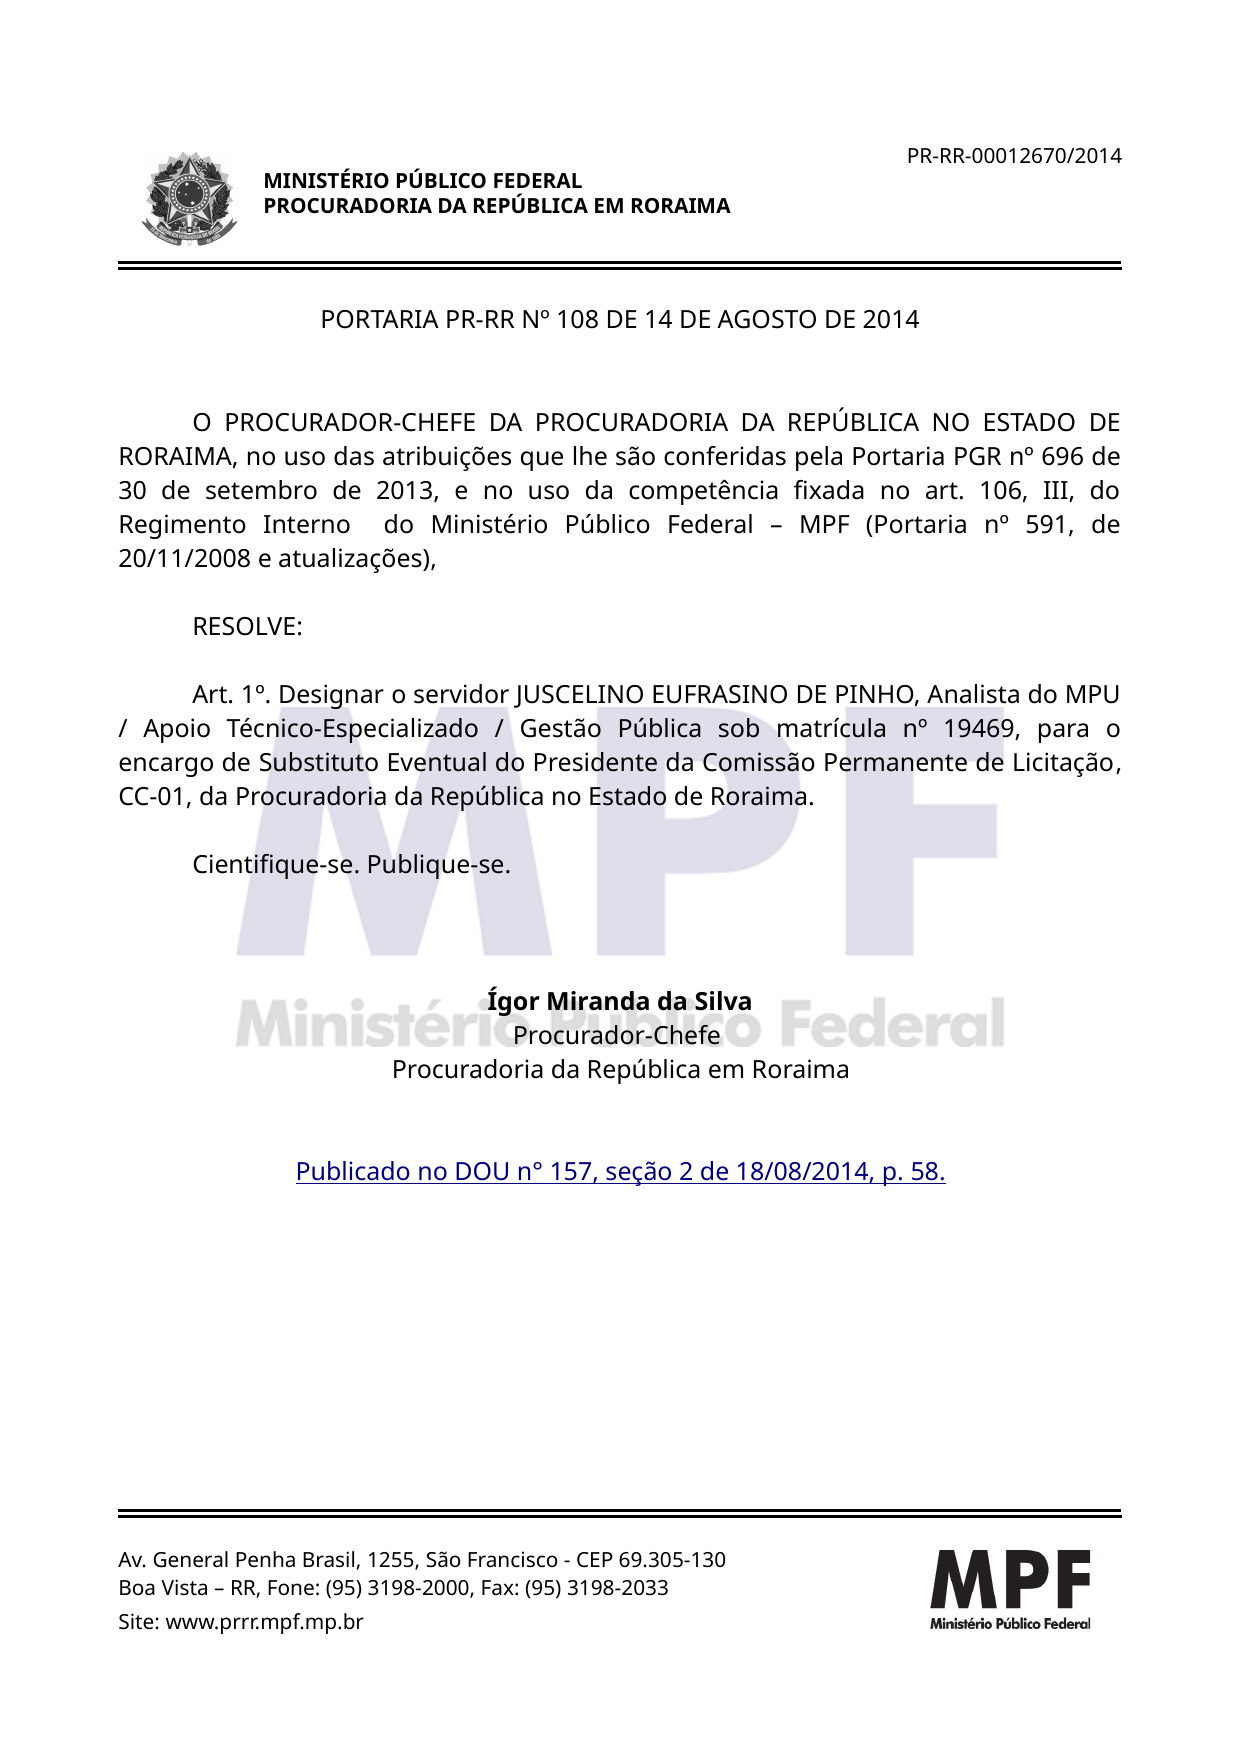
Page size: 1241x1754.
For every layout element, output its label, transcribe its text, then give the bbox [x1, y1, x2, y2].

picture [930, 1550, 1091, 1629]
text Cientifique-se. Publique-se. [118, 847, 1122, 881]
text PR-RR-00012670/2014 [192, 143, 1122, 168]
text Art. 1º. Designar o servidor JUSCELINO EUFRASINO DE PINHO, Analista do MPU / Apoio Técnico-Especializado / Gestão Pública sob matrícula nº 19469, para o encargo de Substituto Eventual do Presidente da Comissão Permanente de Licitação, CC-01, da Procuradoria da República no Estado de Roraima. [118, 677, 1122, 813]
text O PROCURADOR-CHEFE DA PROCURADORIA DA REPÚBLICA NO ESTADO DE RORAIMA, no uso das atribuições que lhe são conferidas pela Portaria PGR nº 696 de 30 de setembro de 2013, e no uso da competência fixada no art. 106, III, do Regimento Interno do Ministério Público Federal – MPF (Portaria nº 591, de 20/11/2008 e atualizações), [118, 404, 1122, 575]
picture [236, 813, 1004, 847]
text Procurador-Chefe [118, 1017, 1122, 1052]
picture [236, 881, 1004, 983]
text Procuradoria da República em Roraima [118, 1052, 1122, 1086]
text Publicado no DOU n° 157, seção 2 de 18/08/2014, p. 58. [118, 1154, 1122, 1188]
text RESOLVE: [118, 609, 1122, 643]
text MINISTÉRIO PÚBLICO FEDERAL PROCURADORIA DA REPÚBLICA EM RORAIMA [239, 168, 1122, 218]
text PORTARIA PR-RR Nº 108 DE 14 DE AGOSTO DE 2014 [118, 302, 1122, 336]
text Ígor Miranda da Silva [118, 983, 1122, 1017]
picture [142, 152, 238, 246]
